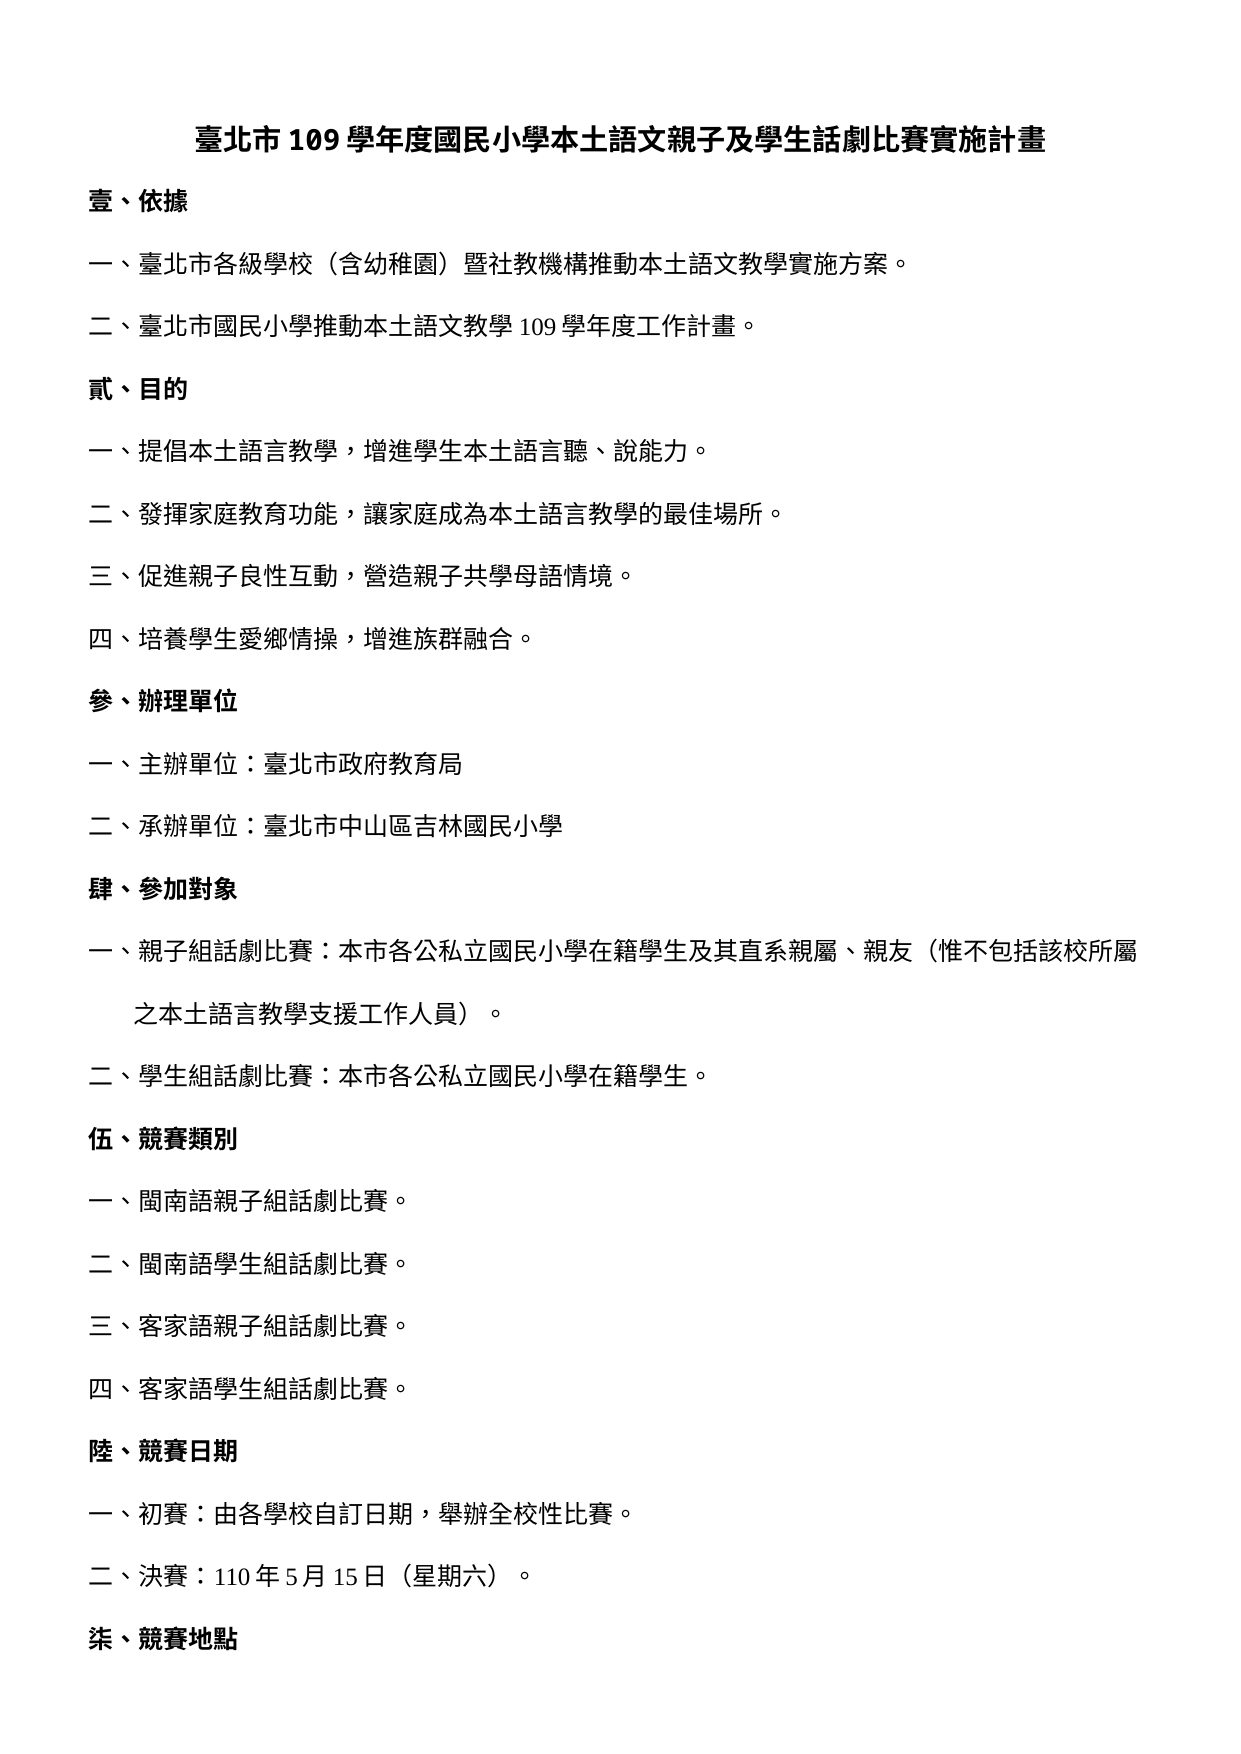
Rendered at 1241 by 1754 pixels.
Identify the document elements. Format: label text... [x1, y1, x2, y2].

text 柒、競賽地點 [89, 1596, 1152, 1658]
text 一、提倡本土語言教學，增進學生本土語言聽、說能力。 [89, 408, 1152, 471]
text 貳、目的 [89, 346, 1152, 408]
text 一、主辦單位：臺北市政府教育局 [89, 721, 1152, 783]
text 二、決賽：110年5月15日（星期六）。 [89, 1533, 1152, 1596]
text 壹、依據 [89, 158, 1152, 221]
text 肆、參加對象 [89, 846, 1152, 908]
text 二、承辦單位：臺北市中山區吉林國民小學 [89, 783, 1152, 846]
text 臺北市109學年度國民小學本土語文親子及學生話劇比賽實施計畫 [89, 96, 1152, 158]
text 二、閩南語學生組話劇比賽。 [89, 1221, 1152, 1283]
text 三、促進親子良性互動，營造親子共學母語情境。 [89, 533, 1152, 596]
text 四、客家語學生組話劇比賽。 [89, 1346, 1152, 1408]
text 二、臺北市國民小學推動本土語文教學109學年度工作計畫。 [89, 283, 1152, 346]
text 陸、競賽日期 [89, 1408, 1152, 1471]
text 伍、競賽類別 [89, 1096, 1152, 1158]
text 二、學生組話劇比賽：本市各公私立國民小學在籍學生。 [89, 1033, 1152, 1096]
text 四、培養學生愛鄉情操，增進族群融合。 [89, 596, 1152, 658]
text 一、閩南語親子組話劇比賽。 [89, 1158, 1152, 1221]
text 三、客家語親子組話劇比賽。 [89, 1283, 1152, 1346]
text 一、親子組話劇比賽：本市各公私立國民小學在籍學生及其直系親屬、親友（惟不包括該校所屬之本土語言教學支援工作人員）。 [89, 908, 1152, 1033]
text 一、初賽：由各學校自訂日期，舉辦全校性比賽。 [89, 1471, 1152, 1533]
text 一、臺北市各級學校（含幼稚園）暨社教機構推動本土語文教學實施方案。 [89, 221, 1152, 283]
text 二、發揮家庭教育功能，讓家庭成為本土語言教學的最佳場所。 [89, 471, 1152, 533]
text 參、辦理單位 [89, 658, 1152, 721]
